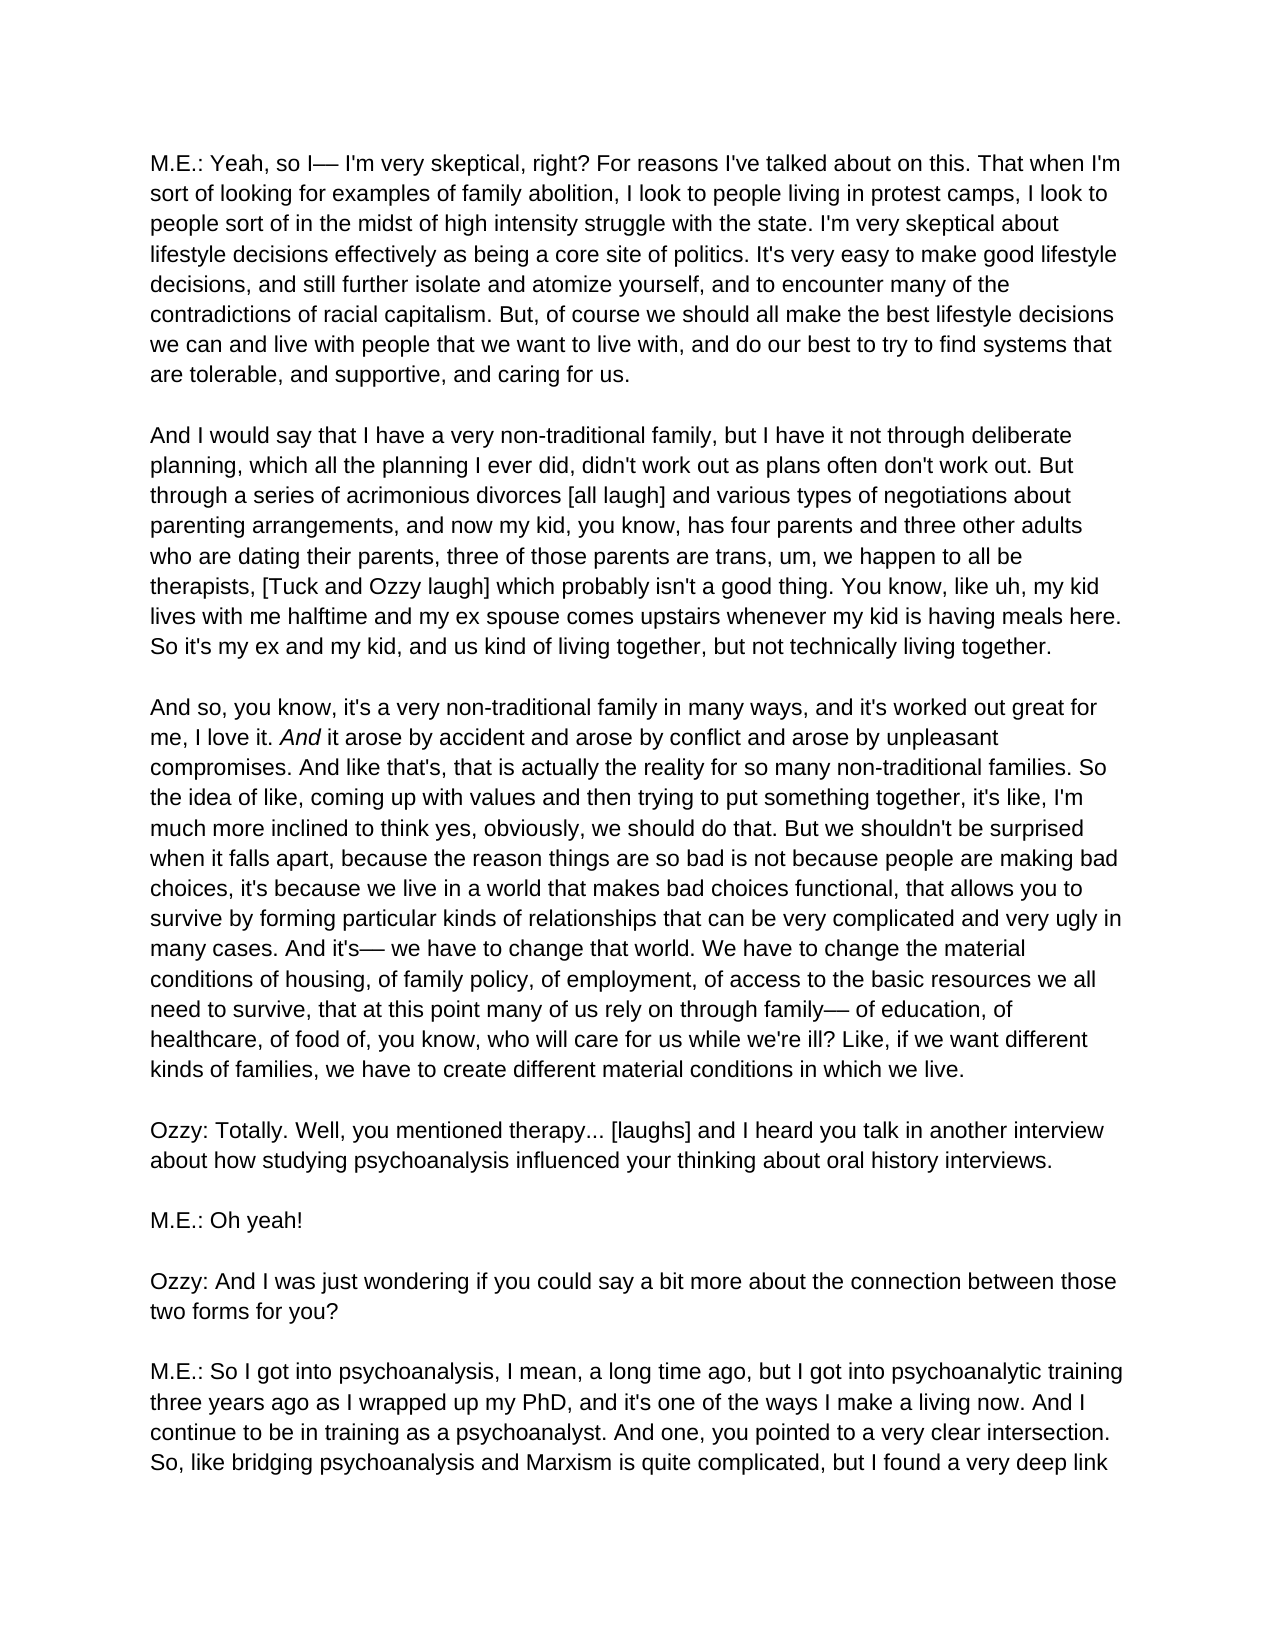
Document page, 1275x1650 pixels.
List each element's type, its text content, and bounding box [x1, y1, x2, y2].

text Ozzy: And I was just wondering if you could say a bit more about the connection between those two forms for you? [150, 1268, 1125, 1324]
text Ozzy: Totally. Well, you mentioned therapy... [laughs] and I heard you talk in another interview about how studying psychoanalysis influenced your thinking about oral history interviews. [150, 1117, 1125, 1173]
text And so, you know, it's a very non-traditional family in many ways, and it's worked out great for me, I love it. And it arose by accident and arose by conflict and arose by unpleasant compromises. And like that's, that is actually the reality for so many non-traditional families. So the idea of like, coming up with values and then trying to put something together, it's like, I'm much more inclined to think yes, obviously, we should do that. But we shouldn't be surprised when it falls apart, because the reason things are so bad is not because people are making bad choices, it's because we live in a world that makes bad choices functional, that allows you to survive by forming particular kinds of relationships that can be very complicated and very ugly in many cases. And it's–– we have to change that world. We have to change the material conditions of housing, of family policy, of employment, of access to the basic resources we all need to survive, that at this point many of us rely on through family–– of education, of healthcare, of food of, you know, who will care for us while we're ill? Like, if we want different kinds of families, we have to create different material conditions in which we live. [150, 694, 1125, 1083]
text M.E.: So I got into psychoanalysis, I mean, a long time ago, but I got into psychoanalytic training three years ago as I wrapped up my PhD, and it's one of the ways I make a living now. And I continue to be in training as a psychoanalyst. And one, you pointed to a very clear intersection. So, like bridging psychoanalysis and Marxism is quite complicated, but I found a very deep link [150, 1358, 1125, 1475]
text M.E.: Oh yeah! [150, 1207, 1125, 1234]
text M.E.: Yeah, so I–– I'm very skeptical, right? For reasons I've talked about on this. That when I'm sort of looking for examples of family abolition, I look to people living in protest camps, I look to people sort of in the midst of high intensity struggle with the state. I'm very skeptical about lifestyle decisions effectively as being a core site of politics. It's very easy to make good lifestyle decisions, and still further isolate and atomize yourself, and to encounter many of the contradictions of racial capitalism. But, of course we should all make the best lifestyle decisions we can and live with people that we want to live with, and do our best to try to find systems that are tolerable, and supportive, and caring for us. [150, 150, 1125, 388]
text And I would say that I have a very non-traditional family, but I have it not through deliberate planning, which all the planning I ever did, didn't work out as plans often don't work out. But through a series of acrimonious divorces [all laugh] and various types of negotiations about parenting arrangements, and now my kid, you know, has four parents and three other adults who are dating their parents, three of those parents are trans, um, we happen to all be therapists, [Tuck and Ozzy laugh] which probably isn't a good thing. You know, like uh, my kid lives with me halftime and my ex spouse comes upstairs whenever my kid is having meals here. So it's my ex and my kid, and us kind of living together, but not technically living together. [150, 422, 1125, 660]
